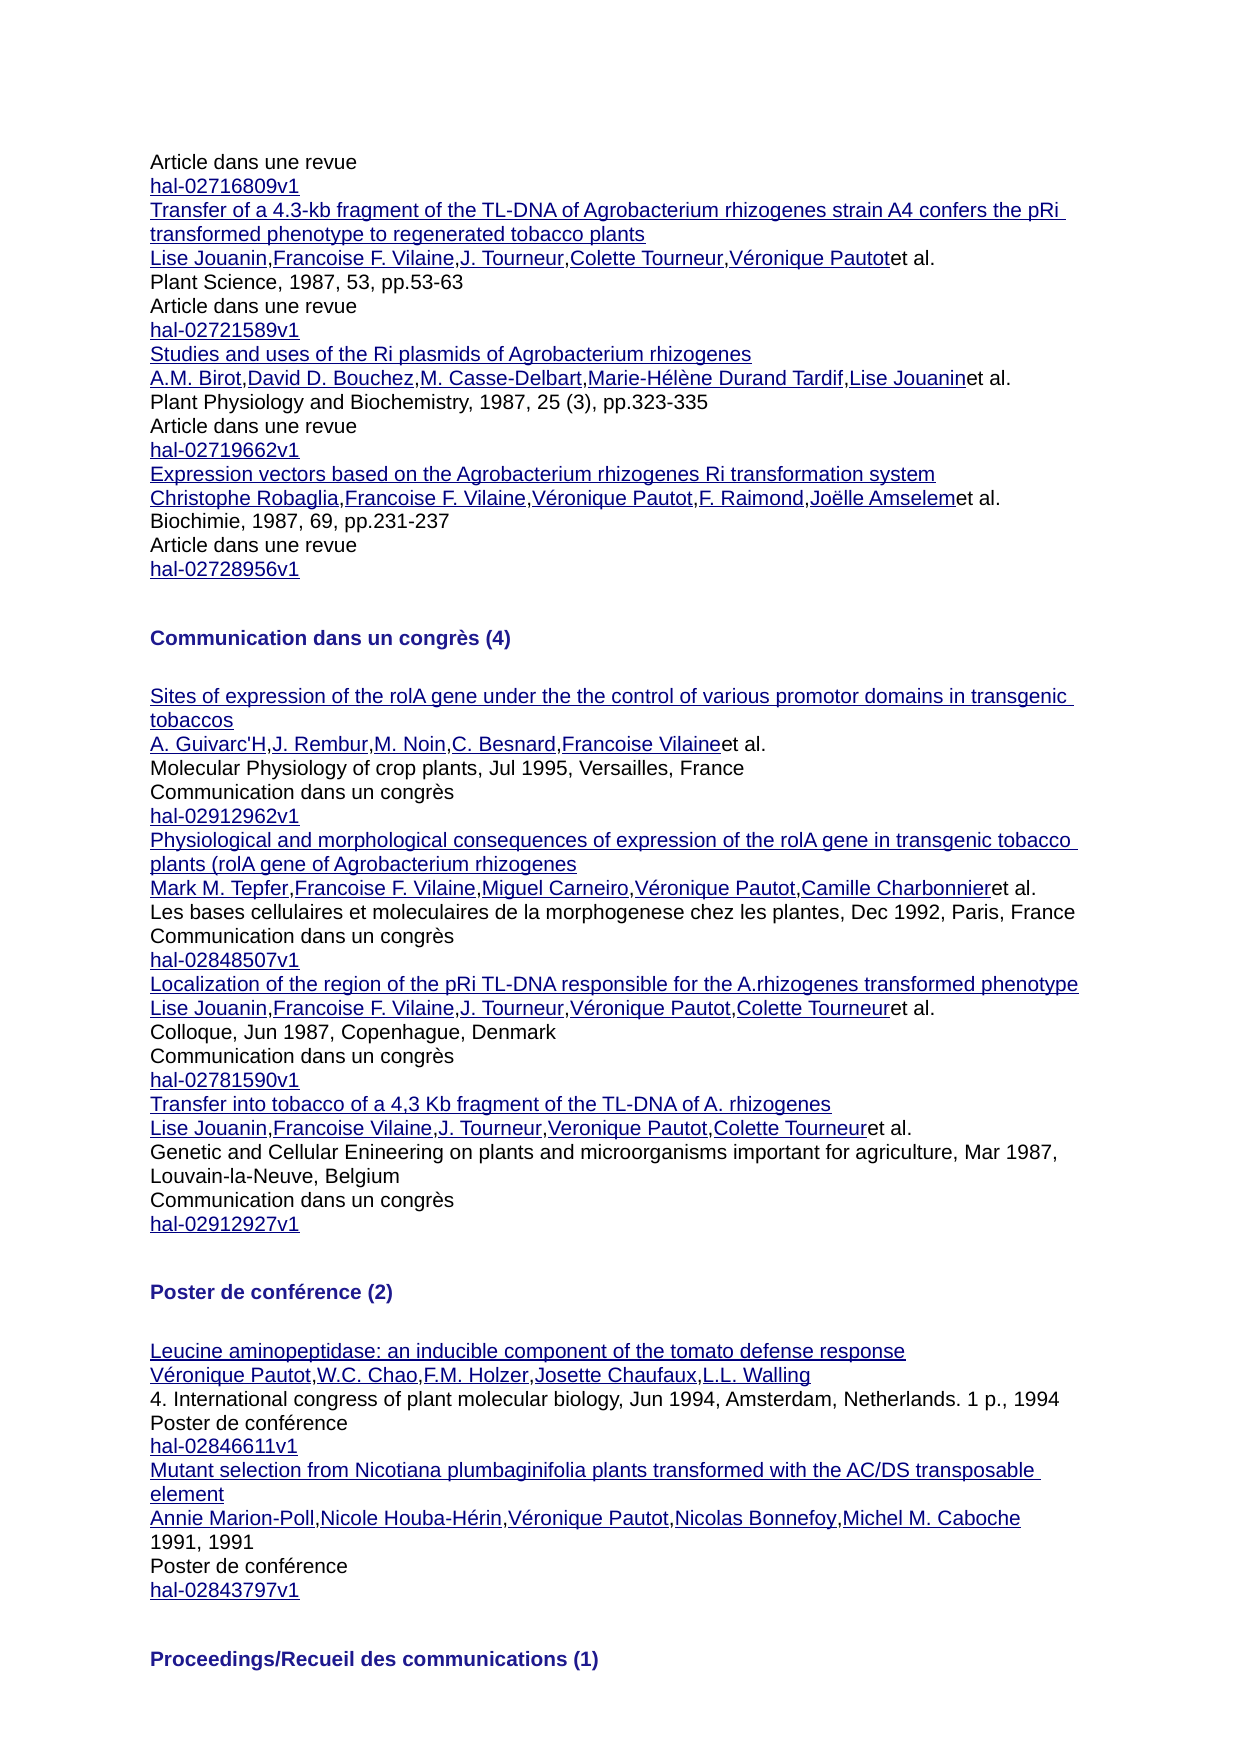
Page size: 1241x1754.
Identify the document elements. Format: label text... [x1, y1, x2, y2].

table_cell Mutant selection from Nicotiana plumbaginifolia plants transformed with the AC/DS transposable element Annie Marion-Poll,Nicole Houba-Hérin,Véronique Pautot,Nicolas Bonnefoy,Michel M. Caboche 1991, 1991 Poster de conférence hal-02843797v1 [150, 1458, 1090, 1602]
table_cell Transfer into tobacco of a 4,3 Kb fragment of the TL-DNA of A. rhizogenes Lise Jouanin,Francoise Vilaine,J. Tourneur,Veronique Pautot,Colette Tourneuret al. Genetic and Cellular Enineering on plants and microorganisms important for agriculture, Mar 1987, Louvain-la-Neuve, Belgium Communication dans un congrès hal-02912927v1 [150, 1092, 1090, 1235]
subtitle Communication dans un congrès (4) [150, 626, 1090, 650]
subtitle Proceedings/Recueil des communications (1) [150, 1647, 1090, 1671]
table_cell Article dans une revue hal-02716809v1 [150, 150, 1090, 198]
subtitle Poster de conférence (2) [150, 1280, 1090, 1304]
table_cell Localization of the region of the pRi TL-DNA responsible for the A.rhizogenes transformed phenotype Lise Jouanin,Francoise F. Vilaine,J. Tourneur,Véronique Pautot,Colette Tourneuret al. Colloque, Jun 1987, Copenhague, Denmark Communication dans un congrès hal-02781590v1 [150, 972, 1090, 1092]
table_cell Transfer of a 4.3-kb fragment of the TL-DNA of Agrobacterium rhizogenes strain A4 confers the pRi transformed phenotype to regenerated tobacco plants Lise Jouanin,Francoise F. Vilaine,J. Tourneur,Colette Tourneur,Véronique Pautotet al. Plant Science, 1987, 53, pp.53-63 Article dans une revue hal-02721589v1 [150, 198, 1090, 342]
table_cell Physiological and morphological consequences of expression of the rolA gene in transgenic tobacco plants (rolA gene of Agrobacterium rhizogenes Mark M. Tepfer,Francoise F. Vilaine,Miguel Carneiro,Véronique Pautot,Camille Charbonnieret al. Les bases cellulaires et moleculaires de la morphogenese chez les plantes, Dec 1992, Paris, France Communication dans un congrès hal-02848507v1 [150, 828, 1090, 972]
table_header Leucine aminopeptidase: an inducible component of the tomato defense response Véronique Pautot,W.C. Chao,F.M. Holzer,Josette Chaufaux,L.L. Walling 4. International congress of plant molecular biology, Jun 1994, Amsterdam, Netherlands. 1 p., 1994 Poster de conférence hal-02846611v1 [150, 1339, 1090, 1458]
table_cell Expression vectors based on the Agrobacterium rhizogenes Ri transformation system Christophe Robaglia,Francoise F. Vilaine,Véronique Pautot,F. Raimond,Joëlle Amselemet al. Biochimie, 1987, 69, pp.231-237 Article dans une revue hal-02728956v1 [150, 461, 1090, 581]
table_cell Studies and uses of the Ri plasmids of Agrobacterium rhizogenes A.M. Birot,David D. Bouchez,M. Casse-Delbart,Marie-Hélène Durand Tardif,Lise Jouaninet al. Plant Physiology and Biochemistry, 1987, 25 (3), pp.323-335 Article dans une revue hal-02719662v1 [150, 342, 1090, 461]
table_header Sites of expression of the rolA gene under the the control of various promotor domains in transgenic tobaccos A. Guivarc'H,J. Rembur,M. Noin,C. Besnard,Francoise Vilaineet al. Molecular Physiology of crop plants, Jul 1995, Versailles, France Communication dans un congrès hal-02912962v1 [150, 684, 1090, 828]
